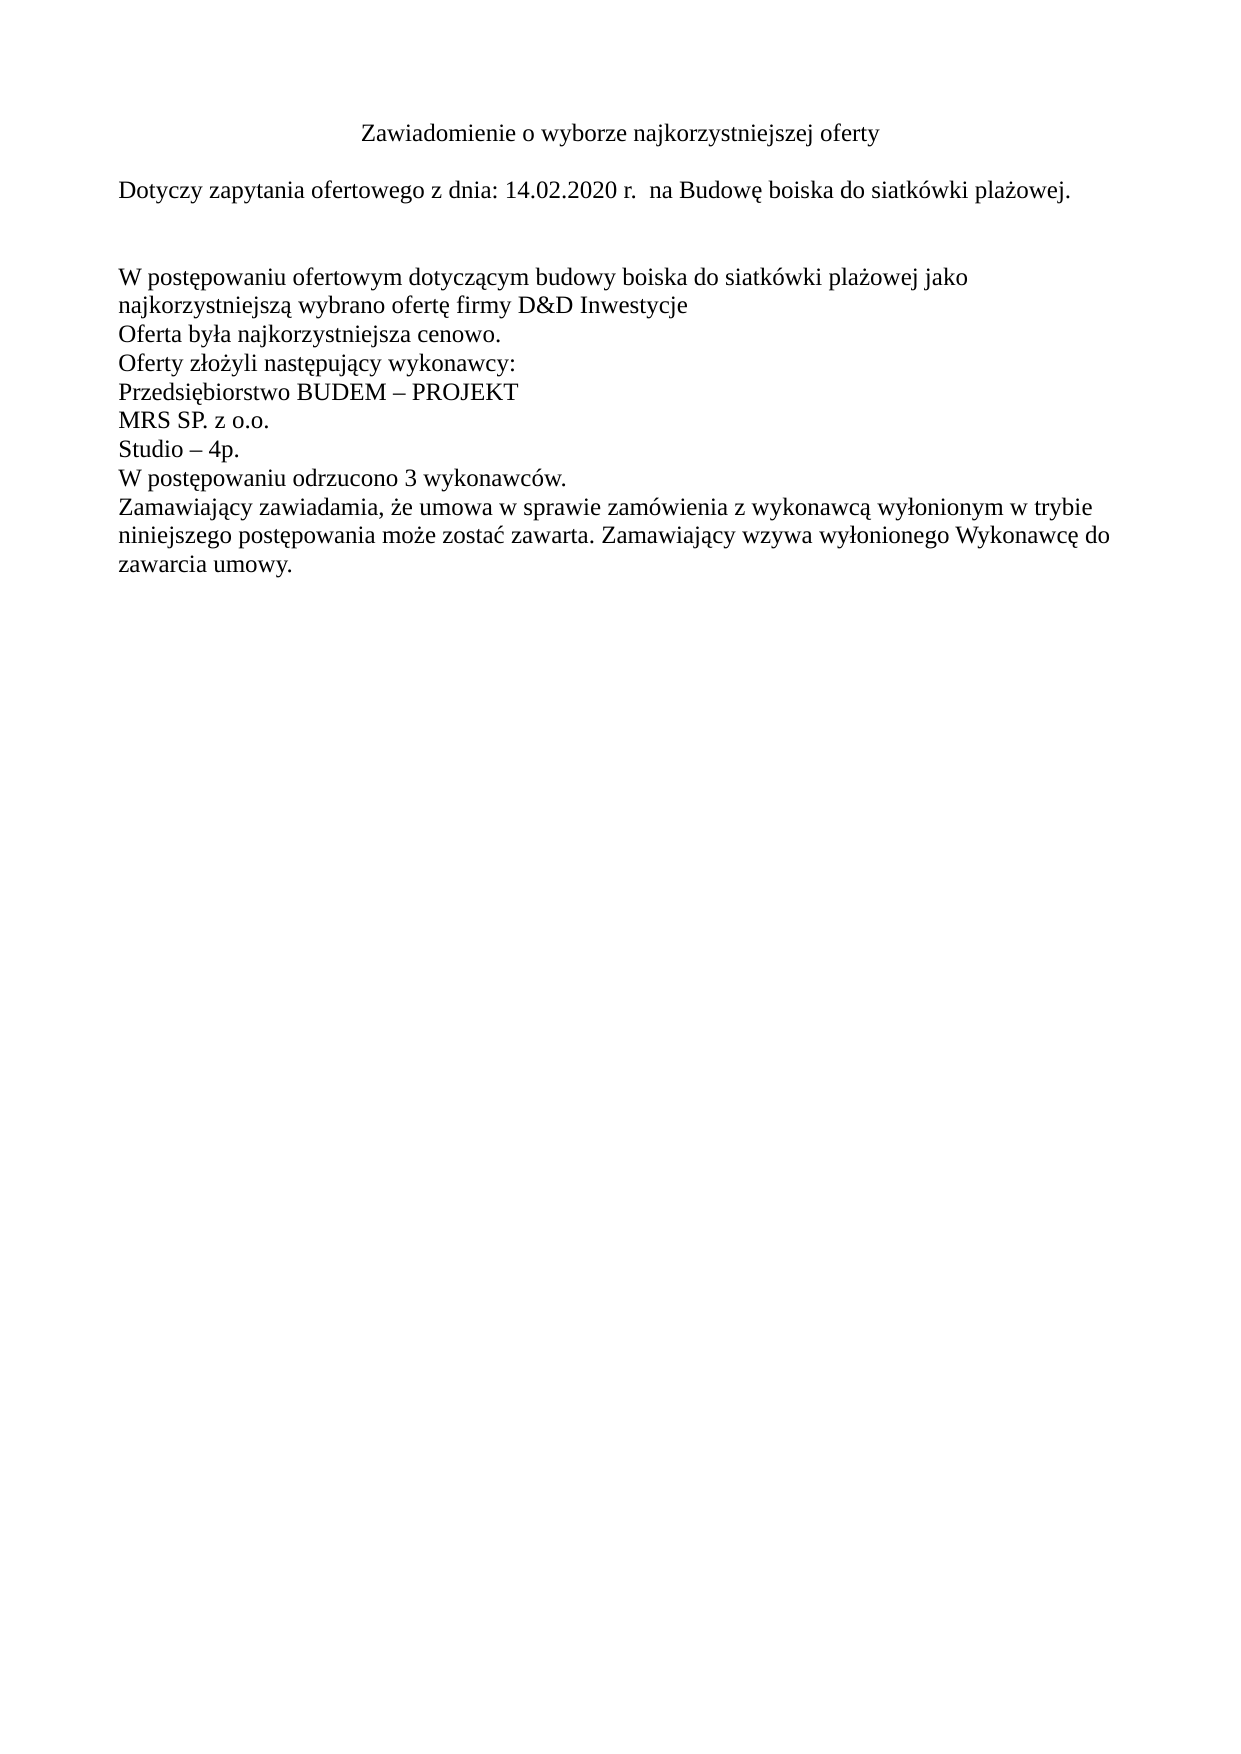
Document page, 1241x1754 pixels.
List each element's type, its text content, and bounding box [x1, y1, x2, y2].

text MRS SP. z o.o. [118, 406, 1122, 434]
text Oferty złożyli następujący wykonawcy: [118, 348, 1122, 377]
text Przedsiębiorstwo BUDEM – PROJEKT [118, 377, 1122, 406]
text Dotyczy zapytania ofertowego z dnia: 14.02.2020 r. na Budowę boiska do siatkówki plażowej. [118, 176, 1122, 204]
text Studio – 4p. [118, 434, 1122, 463]
text Zawiadomienie o wyborze najkorzystniejszej oferty [118, 118, 1122, 147]
text W postępowaniu ofertowym dotyczącym budowy boiska do siatkówki plażowej jako najkorzystniejszą wybrano ofertę firmy D&D Inwestycje [118, 262, 1122, 319]
text Oferta była najkorzystniejsza cenowo. [118, 319, 1122, 348]
text W postępowaniu odrzucono 3 wykonawców. [118, 463, 1122, 492]
text Zamawiający zawiadamia, że umowa w sprawie zamówienia z wykonawcą wyłonionym w trybie niniejszego postępowania może zostać zawarta. Zamawiający wzywa wyłonionego Wykonawcę do zawarcia umowy. [118, 492, 1122, 578]
